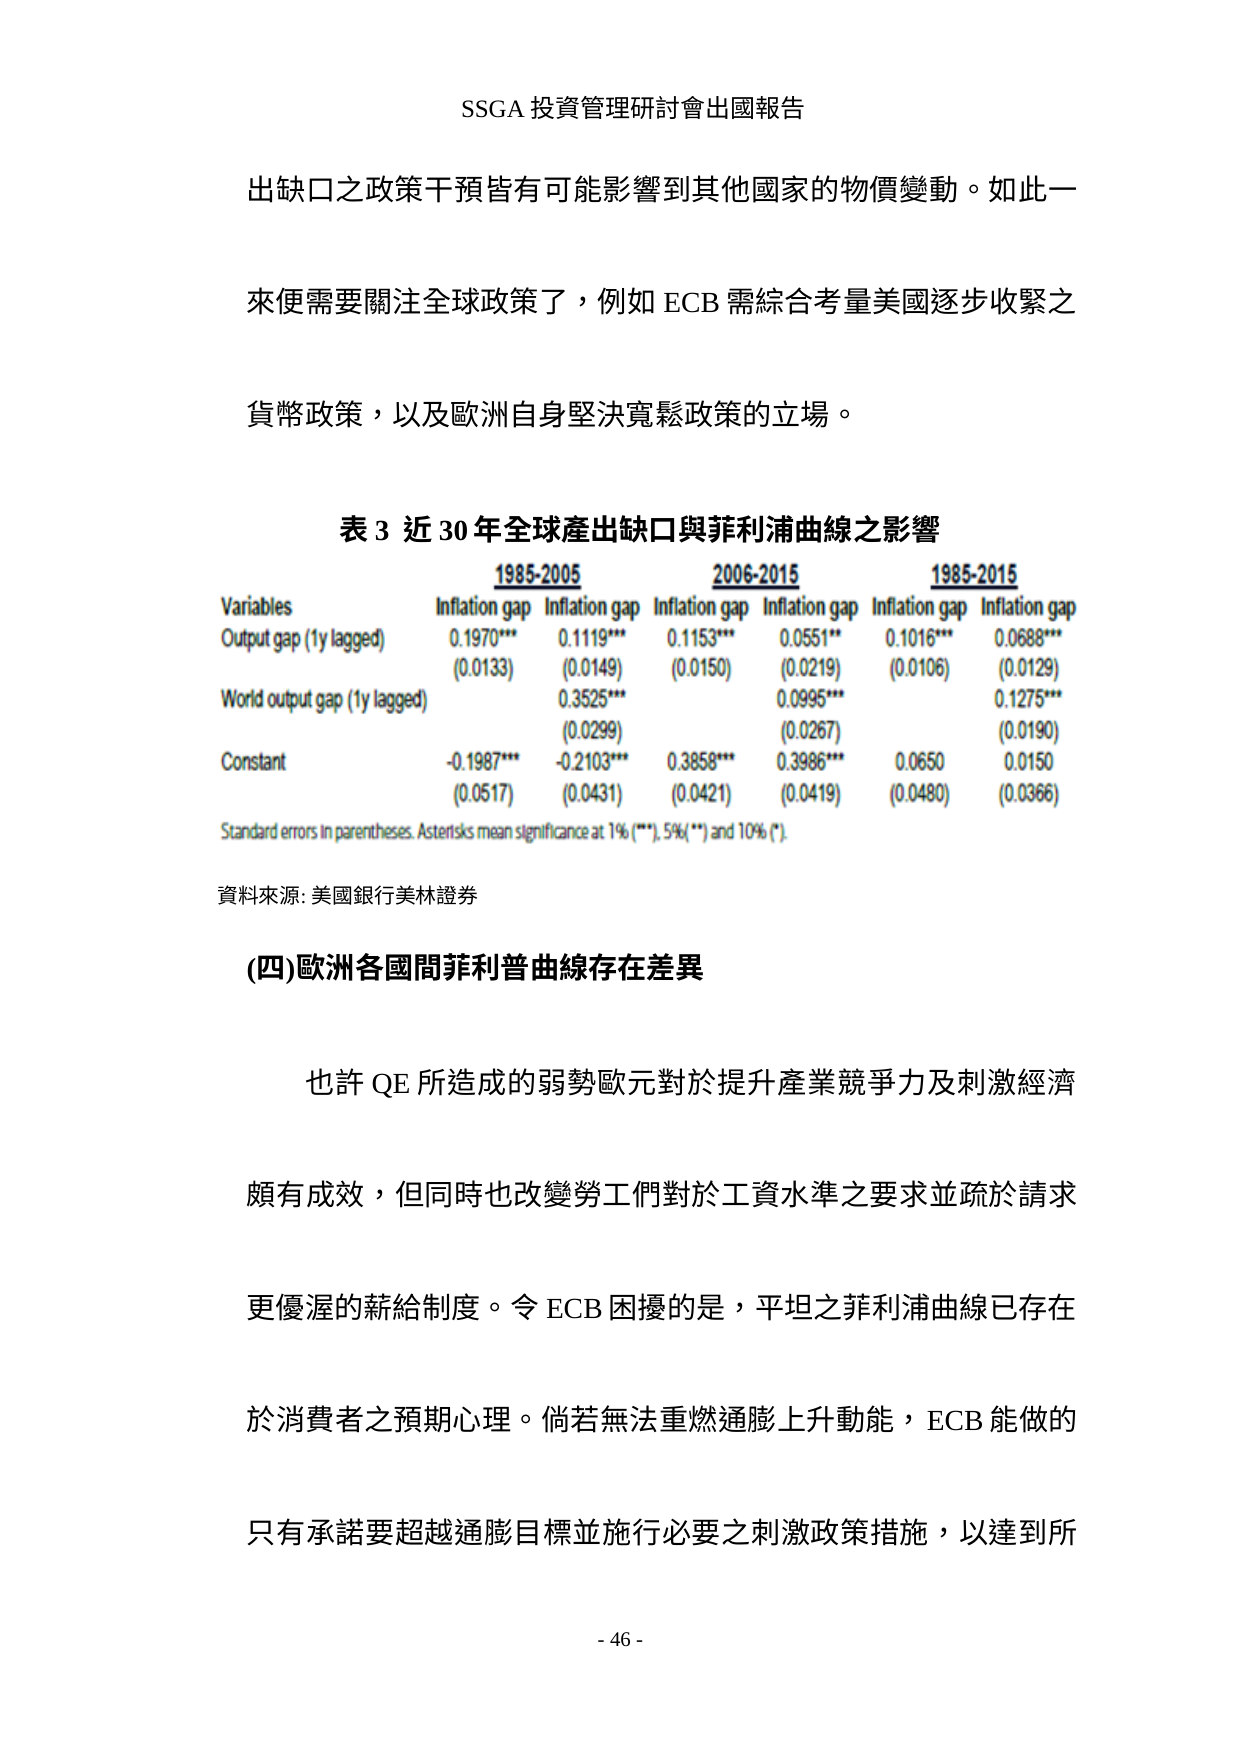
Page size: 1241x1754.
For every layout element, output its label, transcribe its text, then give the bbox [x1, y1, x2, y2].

text 出缺口之政策干預皆有可能影響到其他國家的物價變動。如此一來便需要關注全球政策了，例如ECB需綜合考量美國逐步收緊之貨幣政策，以及歐洲自身堅決寬鬆政策的立場。 [246, 150, 1078, 450]
text 也許QE所造成的弱勢歐元對於提升產業競爭力及刺激經濟頗有成效，但同時也改變勞工們對於工資水準之要求並疏於請求更優渥的薪給制度。令ECB困擾的是，平坦之菲利浦曲線已存在於消費者之預期心理。倘若無法重燃通膨上升動能，ECB能做的只有承諾要超越通膨目標並施行必要之刺激政策措施，以達到所 [246, 1043, 1078, 1568]
text 資料來源: 美國銀行美林證券 [217, 876, 1078, 913]
text 表3 近30年全球產出缺口與菲利浦曲線之影響 [187, 490, 1078, 565]
picture [205, 561, 1103, 851]
list 歐洲各國間菲利普曲線存在差異 [246, 928, 1078, 1003]
